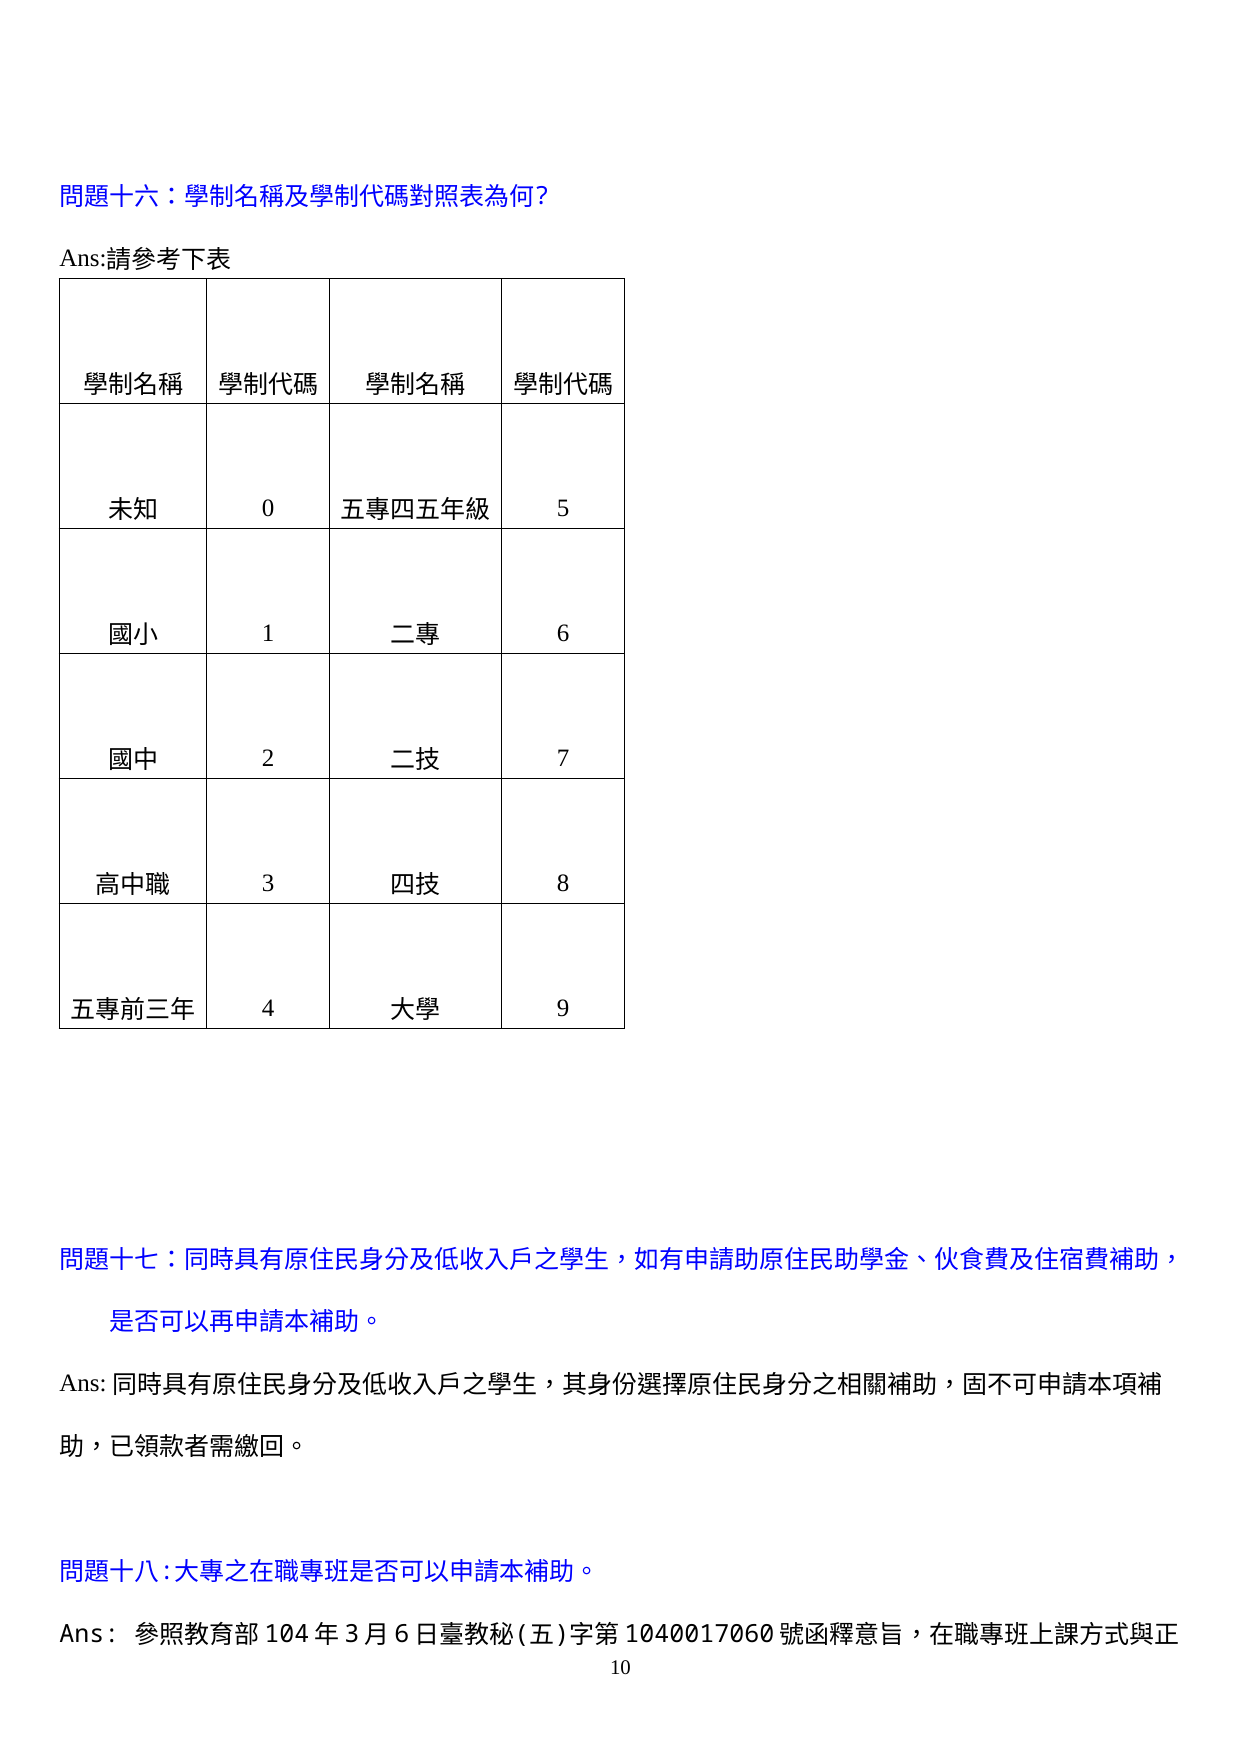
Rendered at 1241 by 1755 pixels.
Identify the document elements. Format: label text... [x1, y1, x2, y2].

table_cell 二專 [330, 529, 501, 653]
table_cell 3 [207, 779, 329, 903]
text 問題十八:大專之在職專班是否可以申請本補助。 [59, 1528, 1181, 1591]
table_cell 高中職 [60, 779, 206, 903]
table_cell 國小 [60, 529, 206, 653]
text 問題十七：同時具有原住民身分及低收入戶之學生，如有申請助原住民助學金、伙食費及住宿費補助，是否可以再申請本補助。 [59, 1216, 1181, 1341]
table_cell 1 [207, 529, 329, 653]
table_cell 未知 [60, 404, 206, 528]
table_cell 五專前三年 [60, 904, 206, 1028]
text Ans: 參照教育部104年3月6日臺教秘(五)字第1040017060號函釋意旨，在職專班上課方式與正 [59, 1591, 1181, 1653]
table_cell 4 [207, 904, 329, 1028]
text Ans:請參考下表 [59, 216, 1181, 278]
table_header 學制名稱 [60, 279, 206, 403]
table_cell 7 [502, 654, 624, 778]
table_header 學制代碼 [207, 279, 329, 403]
table_cell 二技 [330, 654, 501, 778]
table_cell 0 [207, 404, 329, 528]
table_cell 四技 [330, 779, 501, 903]
table_header 學制代碼 [502, 279, 624, 403]
table_header 學制名稱 [330, 279, 501, 403]
table_cell 6 [502, 529, 624, 653]
table_cell 國中 [60, 654, 206, 778]
table_cell 5 [502, 404, 624, 528]
text 問題十六：學制名稱及學制代碼對照表為何? [59, 153, 1181, 216]
table_cell 8 [502, 779, 624, 903]
table_cell 五專四五年級 [330, 404, 501, 528]
table_cell 大學 [330, 904, 501, 1028]
table_cell 9 [502, 904, 624, 1028]
table_cell 2 [207, 654, 329, 778]
text Ans: 同時具有原住民身分及低收入戶之學生，其身份選擇原住民身分之相關補助，固不可申請本項補助，已領款者需繳回。 [59, 1341, 1181, 1466]
